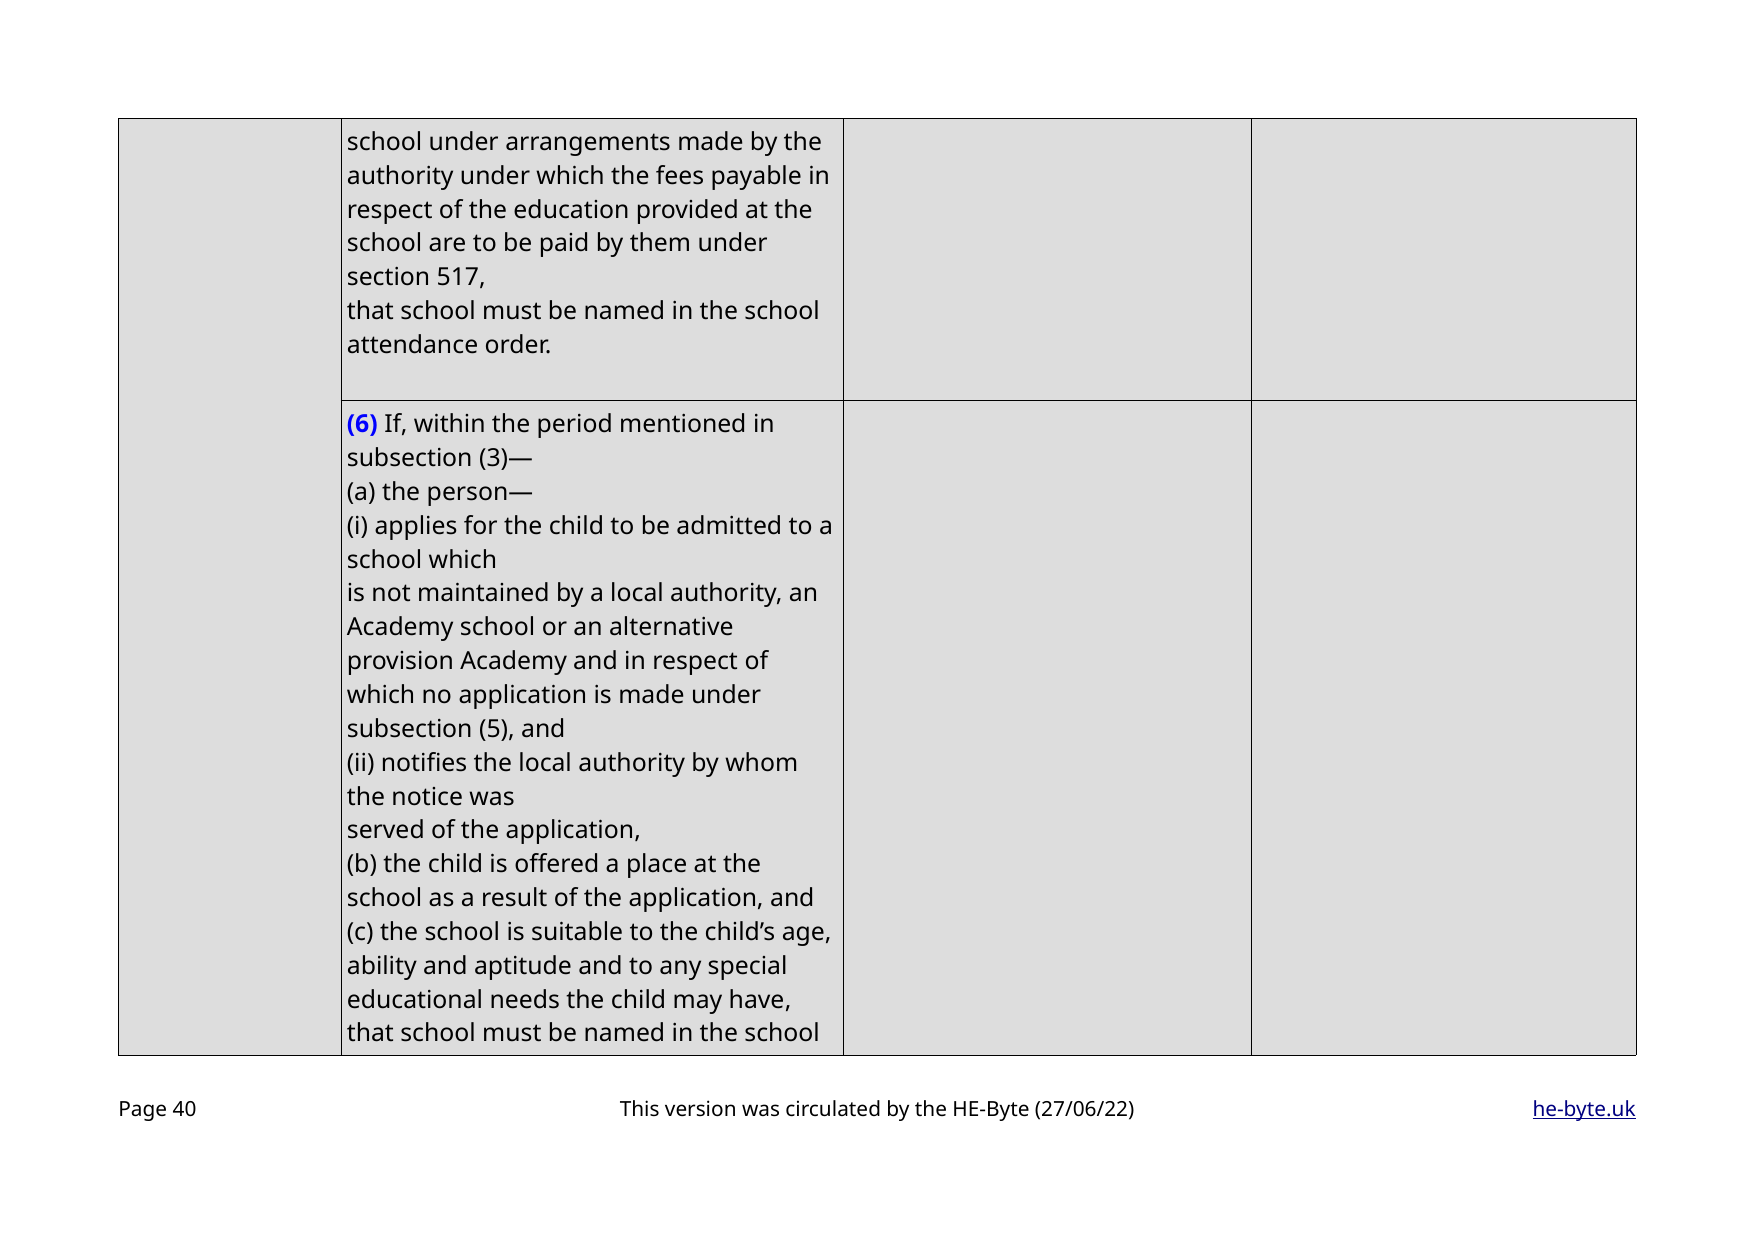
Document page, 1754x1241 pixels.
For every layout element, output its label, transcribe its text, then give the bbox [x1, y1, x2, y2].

table_cell [844, 401, 1251, 1055]
table_cell [1252, 119, 1636, 400]
table_cell [844, 119, 1251, 400]
table_cell [119, 119, 341, 1055]
table_cell (6) If, within the period mentioned in subsection (3)— (a) the person— (i) applies for the child to be admitted to a school which is not maintained by a local authority, an Academy school or an alternative provision Academy and in respect of which no application is made under subsection (5), and (ii) notifies the local authority by whom the notice was served of the application, (b) the child is offered a place at the school as a result of the application, and (c) the school is suitable to the child’s age, ability and aptitude and to any special educational needs the child may have, that school must be named in the school [342, 401, 843, 1055]
table_cell [1252, 401, 1636, 1055]
table_cell school under arrangements made by the authority under which the fees payable in respect of the education provided at the school are to be paid by them under section 517, that school must be named in the school attendance order. [342, 119, 843, 400]
